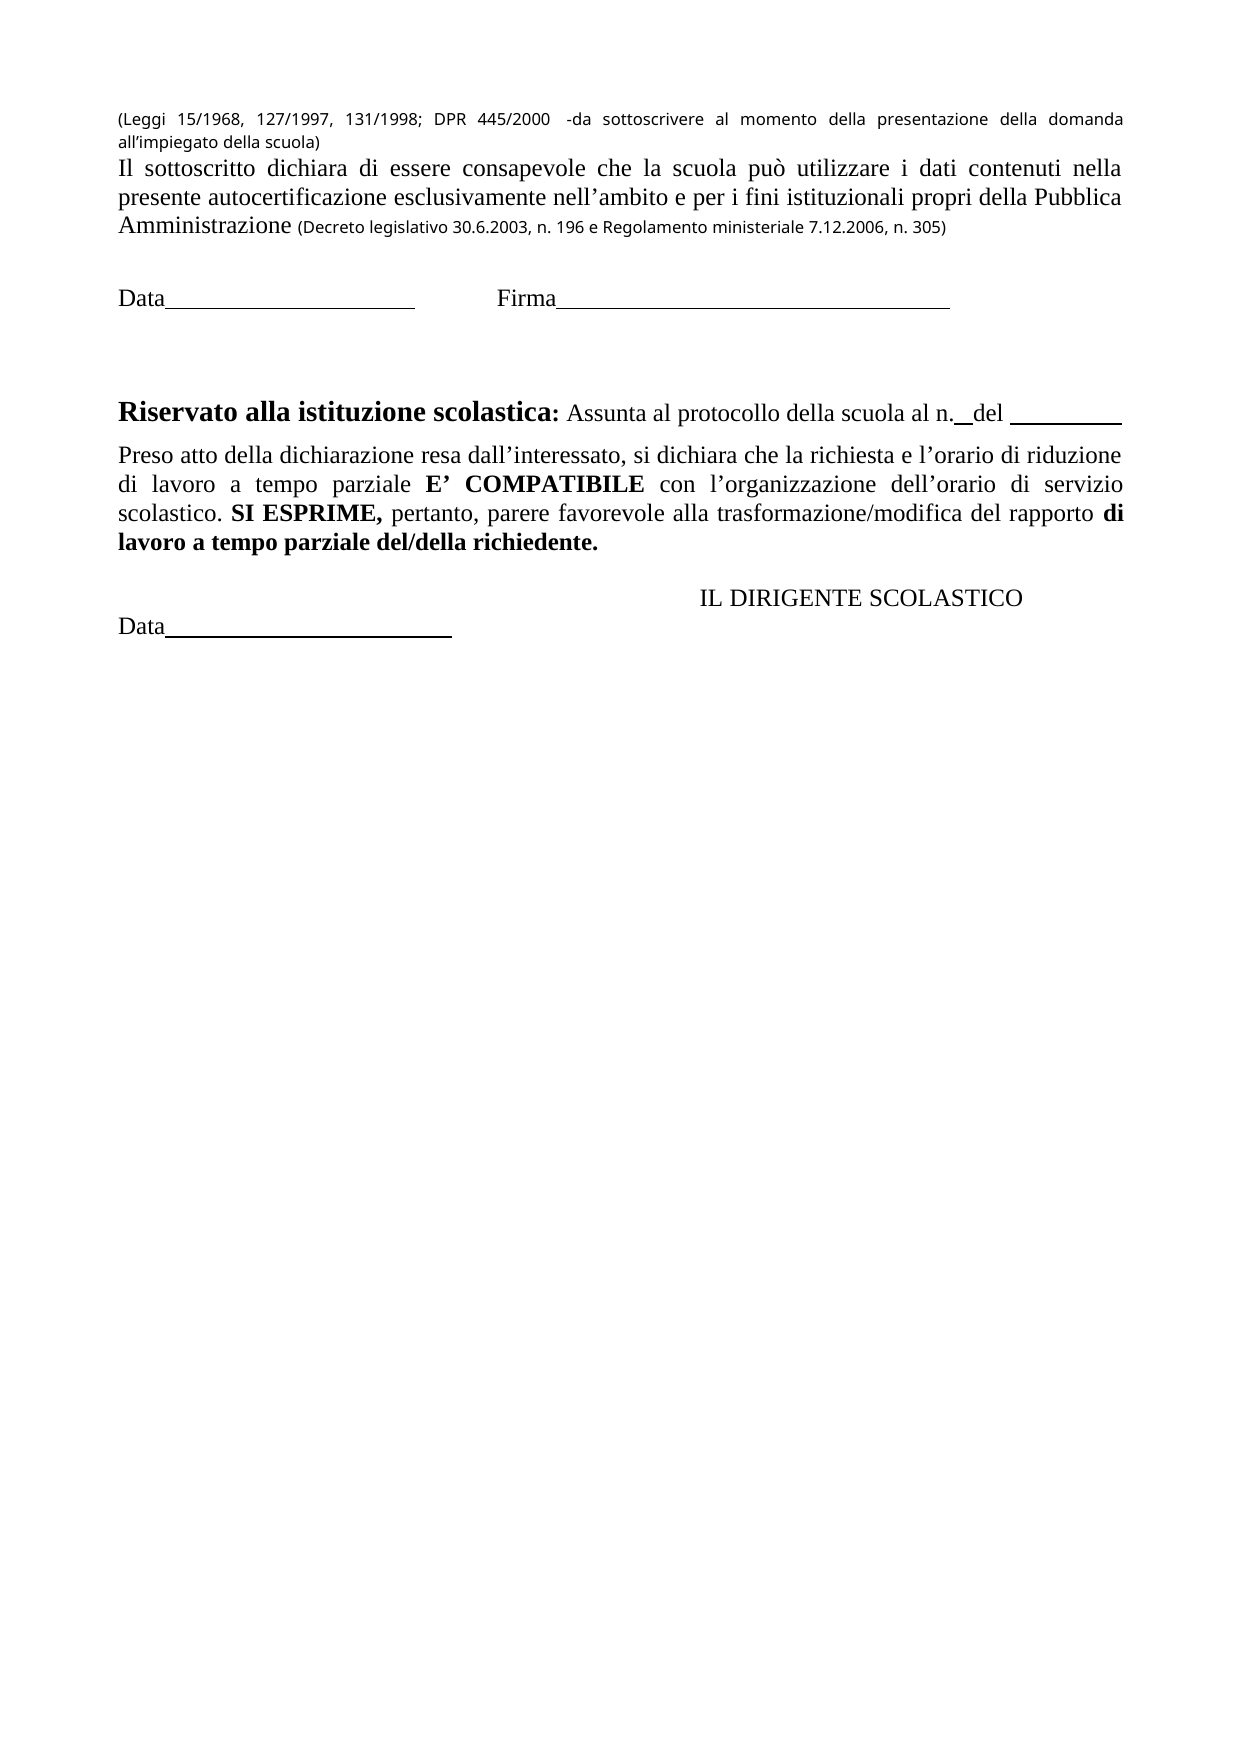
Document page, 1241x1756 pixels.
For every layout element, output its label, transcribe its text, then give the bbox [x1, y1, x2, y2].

text (Leggi 15/1968, 127/1997, 131/1998; DPR 445/2000 -da sottoscrivere al momento della presentazione della domanda all’impiegato della scuola) [118, 108, 1124, 153]
text Riservato alla istituzione scolastica: Assunta al protocollo della scuola al n. del [118, 394, 1138, 428]
text Il sottoscritto dichiara di essere consapevole che la scuola può utilizzare i dati contenuti nella presente autocertificazione esclusivamente nell’ambito e per i fini istituzionali propri della Pubblica Amministrazione (Decreto legislativo 30.6.2003, n. 196 e Regolamento ministeriale 7.12.2006, n. 305) [118, 153, 1123, 239]
text Data Firma [118, 283, 1138, 312]
text Preso atto della dichiarazione resa dall’interessato, si dichiara che la richiesta e l’orario di riduzione di lavoro a tempo parziale E’ COMPATIBILE con l’organizzazione dell’orario di servizio scolastico. SI ESPRIME, pertanto, parere favorevole alla trasformazione/modifica del rapporto di lavoro a tempo parziale del/della richiedente. [118, 441, 1124, 556]
text Data [118, 611, 1138, 640]
text IL DIRIGENTE SCOLASTICO [699, 583, 1138, 611]
